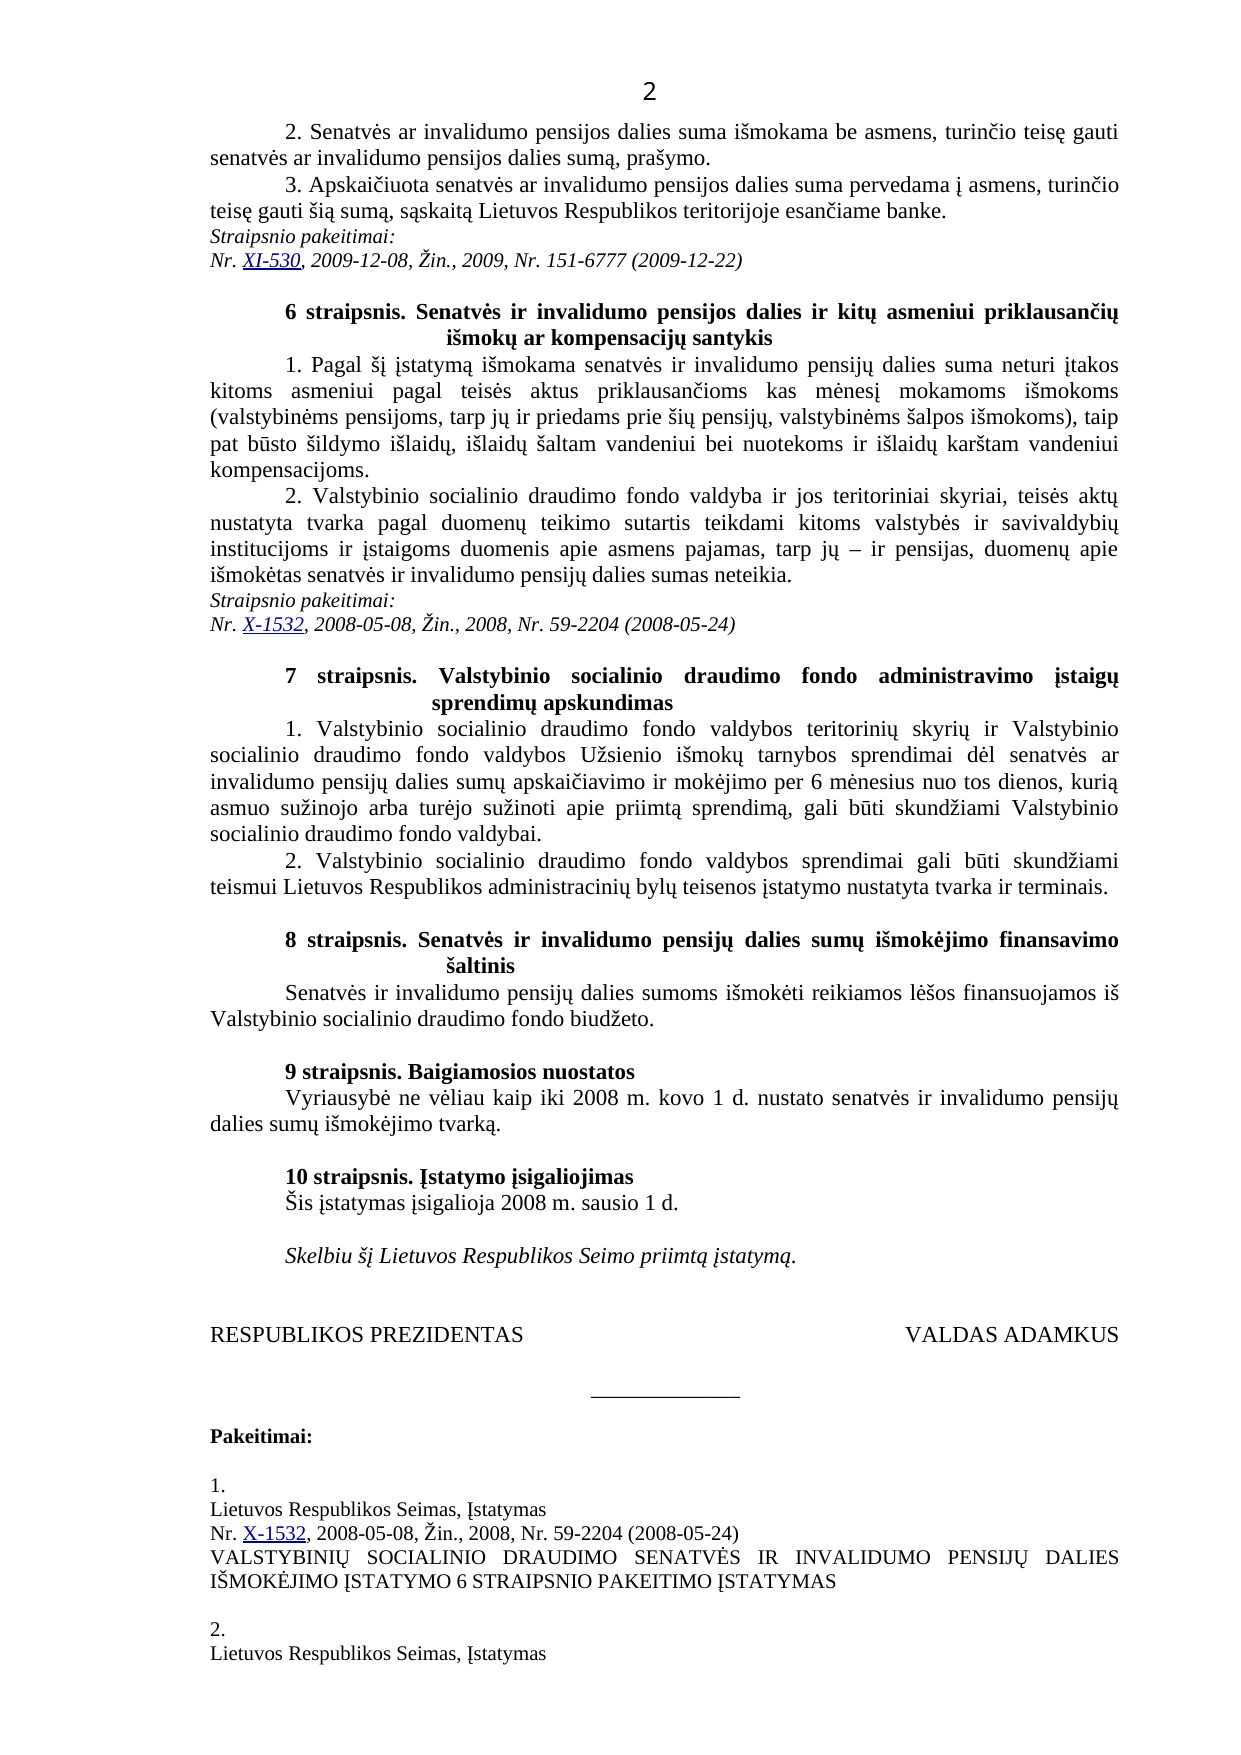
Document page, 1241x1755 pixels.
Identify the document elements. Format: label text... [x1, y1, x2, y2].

text Straipsnio pakeitimai: [210, 223, 1120, 248]
text Pakeitimai: [210, 1424, 1120, 1448]
text 2. Valstybinio socialinio draudimo fondo valdyba ir jos teritoriniai skyriai, teisės aktų nustatyta tvarka pagal duomenų teikimo sutartis teikdami kitoms valstybės ir savivaldybių institucijoms ir įstaigoms duomenis apie asmens pajamas, tarp jų – ir pensijas, duomenų apie išmokėtas senatvės ir invalidumo pensijų dalies sumas neteikia. [210, 482, 1120, 588]
text Nr. X-1532, 2008-05-08, Žin., 2008, Nr. 59-2204 (2008-05-24) [210, 612, 1120, 636]
text Vyriausybė ne vėliau kaip iki 2008 m. kovo 1 d. nustato senatvės ir invalidumo pensijų dalies sumų išmokėjimo tvarką. [210, 1084, 1120, 1137]
text Nr. XI-530, 2009-12-08, Žin., 2009, Nr. 151-6777 (2009-12-22) [210, 248, 1120, 272]
text 3. Apskaičiuota senatvės ar invalidumo pensijos dalies suma pervedama į asmens, turinčio teisę gauti šią sumą, sąskaitą Lietuvos Respublikos teritorijoje esančiame banke. [210, 171, 1120, 223]
text Šis įstatymas įsigalioja 2008 m. sausio 1 d. [210, 1189, 1120, 1216]
text 2. Senatvės ar invalidumo pensijos dalies suma išmokama be asmens, turinčio teisę gauti senatvės ar invalidumo pensijos dalies sumą, prašymo. [210, 118, 1120, 171]
text 2. [210, 1617, 1120, 1641]
text 9 straipsnis. Baigiamosios nuostatos [210, 1058, 1120, 1084]
text Senatvės ir invalidumo pensijų dalies sumoms išmokėti reikiamos lėšos finansuojamos iš Valstybinio socialinio draudimo fondo biudžeto. [210, 979, 1120, 1031]
text 10 straipsnis. Įstatymo įsigaliojimas [210, 1163, 1120, 1189]
text 7 straipsnis. Valstybinio socialinio draudimo fondo administravimo įstaigų sprendimų apskundimas [285, 662, 1120, 715]
text RESPUBLIKOS PREZIDENTAS VALDAS ADAMKUS [210, 1321, 1120, 1348]
text Straipsnio pakeitimai: [210, 588, 1120, 612]
text 1. [210, 1472, 1120, 1497]
text 2. Valstybinio socialinio draudimo fondo valdybos sprendimai gali būti skundžiami teismui Lietuvos Respublikos administracinių bylų teisenos įstatymo nustatyta tvarka ir terminais. [210, 847, 1120, 899]
text 6 straipsnis. Senatvės ir invalidumo pensijos dalies ir kitų asmeniui priklausančių išmokų ar kompensacijų santykis [285, 298, 1120, 351]
text 8 straipsnis. Senatvės ir invalidumo pensijų dalies sumų išmokėjimo finansavimo šaltinis [285, 926, 1120, 979]
text Skelbiu šį Lietuvos Respublikos Seimo priimtą įstatymą. [210, 1242, 1120, 1268]
text Nr. X-1532, 2008-05-08, Žin., 2008, Nr. 59-2204 (2008-05-24) [210, 1521, 1120, 1545]
text 1. Valstybinio socialinio draudimo fondo valdybos teritorinių skyrių ir Valstybinio socialinio draudimo fondo valdybos Užsienio išmokų tarnybos sprendimai dėl senatvės ar invalidumo pensijų dalies sumų apskaičiavimo ir mokėjimo per 6 mėnesius nuo tos dienos, kurią asmuo sužinojo arba turėjo sužinoti apie priimtą sprendimą, gali būti skundžiami Valstybinio socialinio draudimo fondo valdybai. [210, 715, 1120, 847]
text Lietuvos Respublikos Seimas, Įstatymas [210, 1497, 1120, 1521]
text 1. Pagal šį įstatymą išmokama senatvės ir invalidumo pensijų dalies suma neturi įtakos kitoms asmeniui pagal teisės aktus priklausančioms kas mėnesį mokamoms išmokoms (valstybinėms pensijoms, tarp jų ir priedams prie šių pensijų, valstybinėms šalpos išmokoms), taip pat būsto šildymo išlaidų, išlaidų šaltam vandeniui bei nuotekoms ir išlaidų karštam vandeniui kompensacijoms. [210, 351, 1120, 482]
text _____________ [210, 1374, 1120, 1400]
text VALSTYBINIŲ SOCIALINIO DRAUDIMO SENATVĖS IR INVALIDUMO PENSIJŲ DALIES IŠMOKĖJIMO ĮSTATYMO 6 STRAIPSNIO PAKEITIMO ĮSTATYMAS [210, 1545, 1120, 1593]
text Lietuvos Respublikos Seimas, Įstatymas [210, 1641, 1120, 1665]
